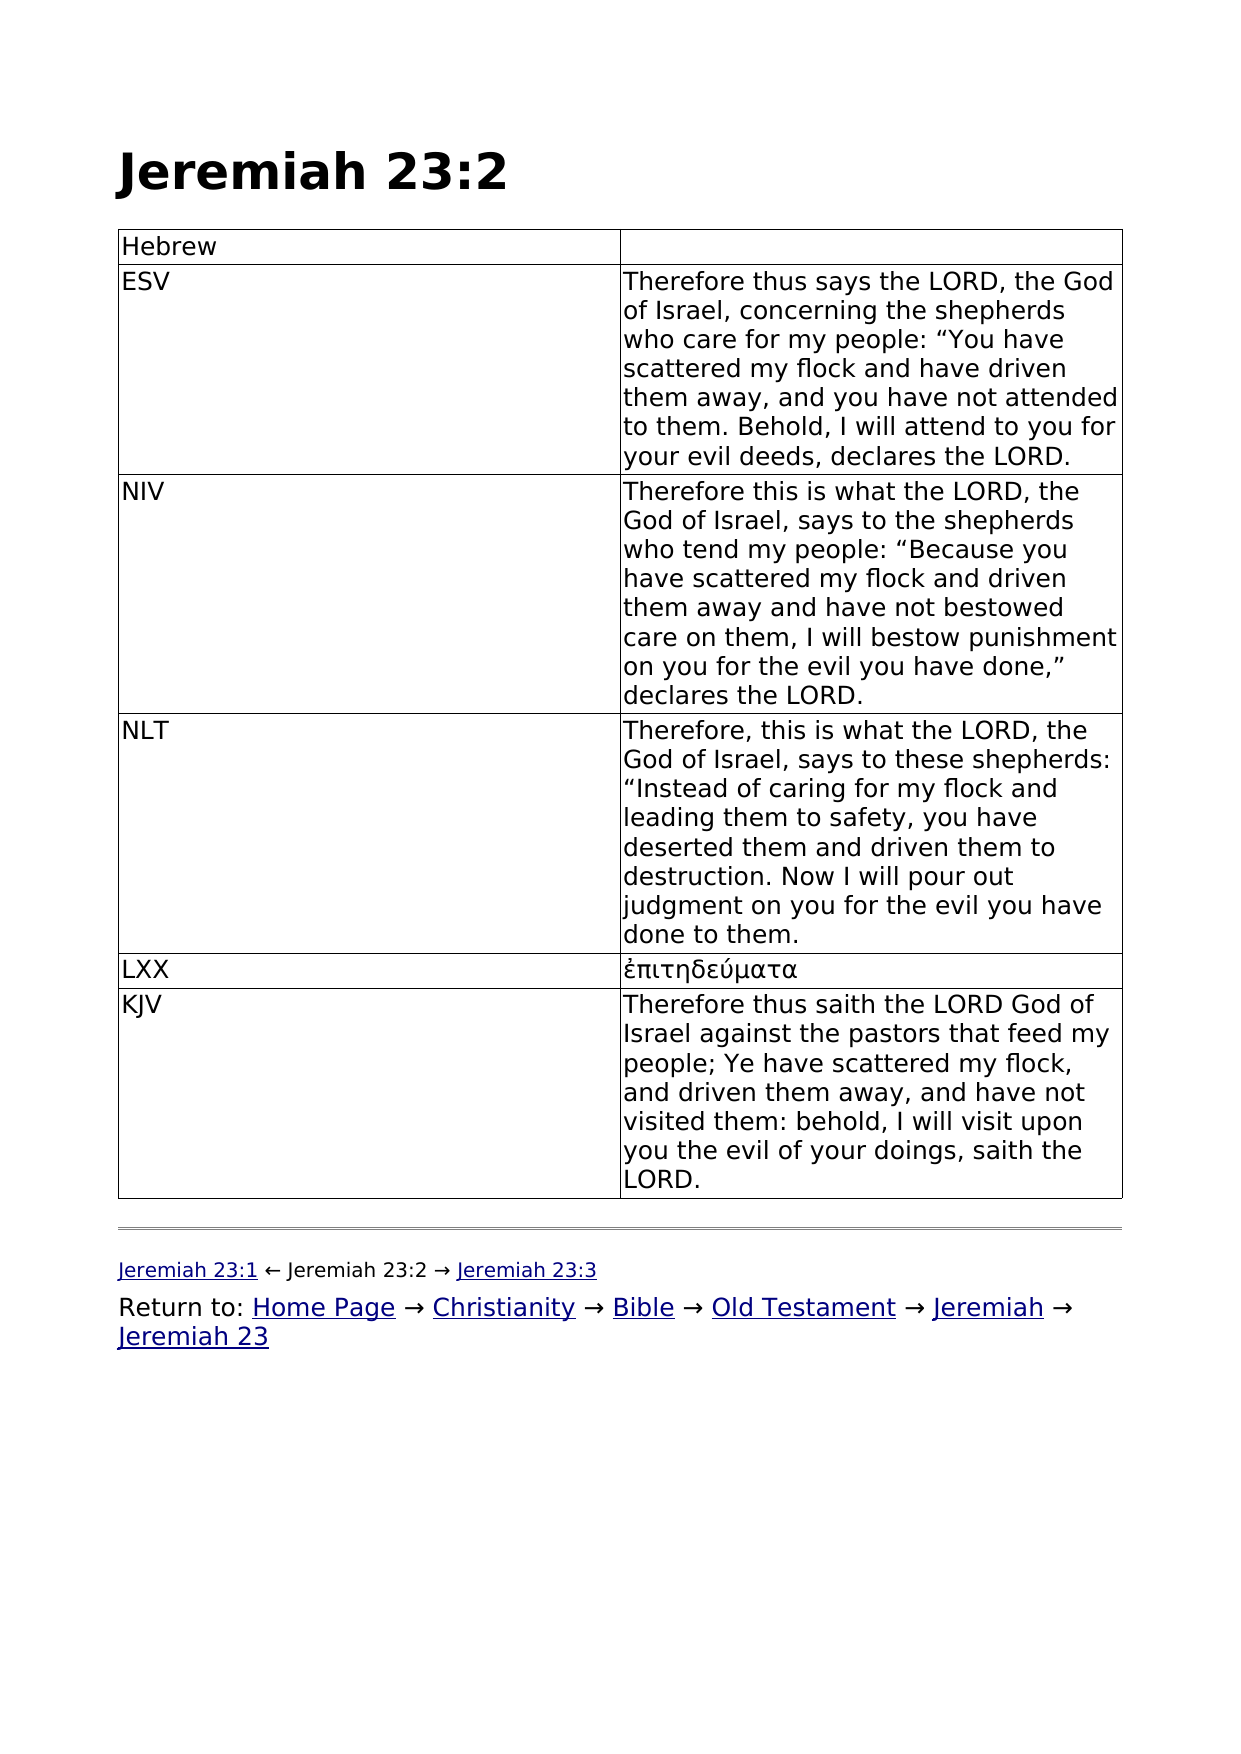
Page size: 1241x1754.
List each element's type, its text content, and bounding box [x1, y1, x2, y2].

table_cell NIV [119, 475, 620, 713]
table_cell ESV [119, 265, 620, 474]
table_cell NLT [119, 714, 620, 952]
table_cell Therefore, this is what the LORD, the God of Israel, says to these shepherds: “Instead of caring for my flock and leading them to safety, you have deserted them and driven them to destruction. Now I will pour out judgment on you for the evil you have done to them. [621, 714, 1122, 952]
table_cell Therefore this is what the LORD, the God of Israel, says to the shepherds who tend my people: “Because you have scattered my flock and driven them away and have not bestowed care on them, I will bestow punishment on you for the evil you have done,” declares the LORD. [621, 475, 1122, 713]
table_cell ἐπιτηδεύματα [621, 954, 1122, 987]
text Return to: Home Page → Christianity → Bible → Old Testament → Jeremiah → Jeremiah 23 [118, 1293, 1122, 1351]
table_cell KJV [119, 989, 620, 1198]
subtitle Jeremiah 23:2 [118, 143, 1122, 201]
table_cell LXX [119, 954, 620, 987]
table_header Hebrew [119, 230, 620, 264]
table_cell Therefore thus says the LORD, the God of Israel, concerning the shepherds who care for my people: “You have scattered my flock and have driven them away, and you have not attended to them. Behold, I will attend to you for your evil deeds, declares the LORD. [621, 265, 1122, 474]
table_header [621, 230, 1122, 264]
text Jeremiah 23:1 ← Jeremiah 23:2 → Jeremiah 23:3 [118, 1259, 1122, 1293]
table_cell Therefore thus saith the LORD God of Israel against the pastors that feed my people; Ye have scattered my flock, and driven them away, and have not visited them: behold, I will visit upon you the evil of your doings, saith the LORD. [621, 989, 1122, 1198]
